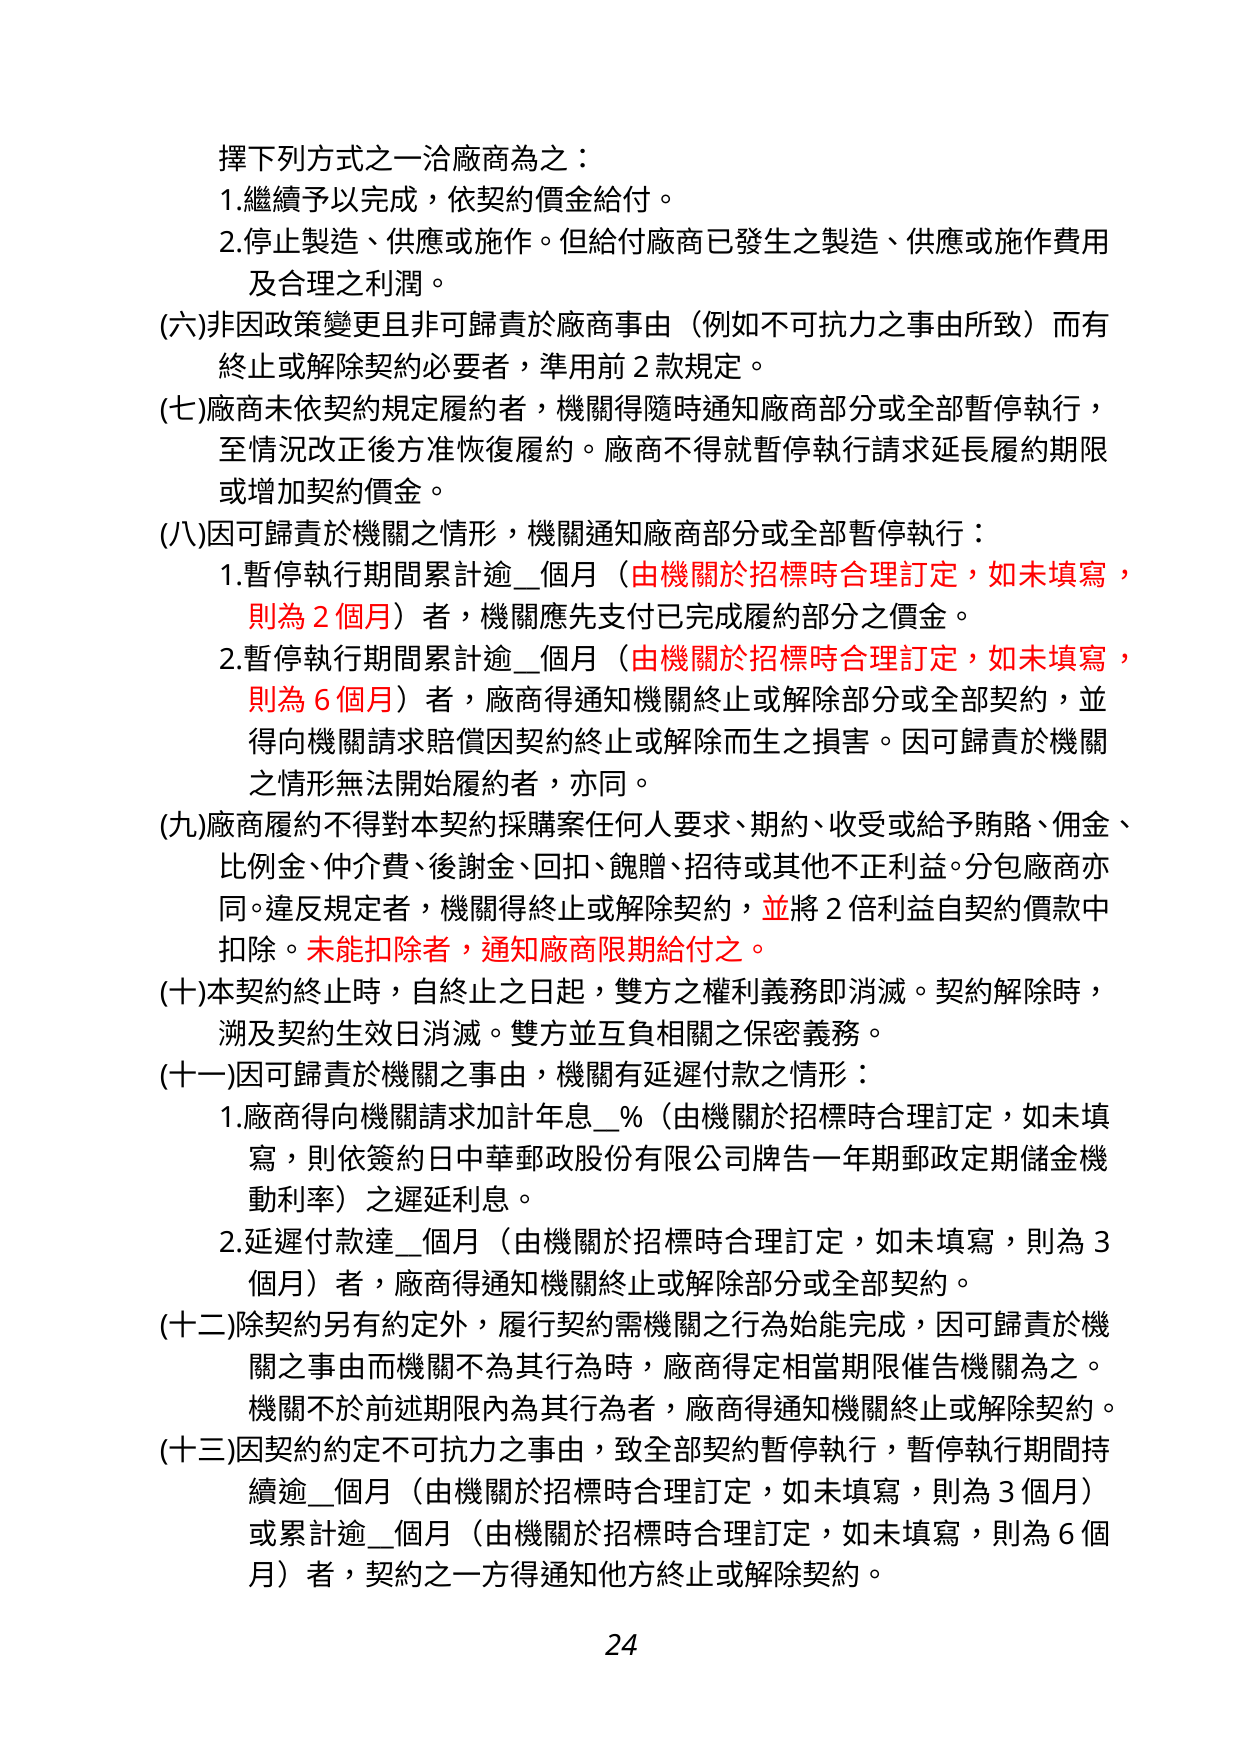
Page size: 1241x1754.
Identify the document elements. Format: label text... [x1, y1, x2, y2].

text 1.繼續予以完成，依契約價金給付。 [218, 177, 1110, 219]
text (九)廠商履約不得對本契約採購案任何人要求、期約、收受或給予賄賂、佣金、比例金、仲介費、後謝金、回扣、餽贈、招待或其他不正利益。分包廠商亦同。違反規定者，機關得終止或解除契約，並將2倍利益自契約價款中扣除。未能扣除者，通知廠商限期給付之。 [159, 802, 1110, 969]
text (七)廠商未依契約規定履約者，機關得隨時通知廠商部分或全部暫停執行，至情況改正後方准恢復履約。廠商不得就暫停執行請求延長履約期限或增加契約價金。 [159, 386, 1110, 511]
text 擇下列方式之一洽廠商為之： [159, 136, 1110, 177]
text 2.延遲付款達__個月（由機關於招標時合理訂定，如未填寫，則為3個月）者，廠商得通知機關終止或解除部分或全部契約。 [218, 1219, 1110, 1302]
text 2.停止製造、供應或施作。但給付廠商已發生之製造、供應或施作費用及合理之利潤。 [218, 219, 1110, 302]
text 1.暫停執行期間累計逾__個月（由機關於招標時合理訂定，如未填寫，則為2個月）者，機關應先支付已完成履約部分之價金。 [218, 552, 1110, 636]
text (八)因可歸責於機關之情形，機關通知廠商部分或全部暫停執行： [159, 511, 1110, 552]
text (十一)因可歸責於機關之事由，機關有延遲付款之情形： [159, 1052, 1110, 1094]
text (六)非因政策變更且非可歸責於廠商事由（例如不可抗力之事由所致）而有終止或解除契約必要者，準用前2款規定。 [159, 302, 1110, 386]
text 2.暫停執行期間累計逾__個月（由機關於招標時合理訂定，如未填寫，則為6個月）者，廠商得通知機關終止或解除部分或全部契約，並得向機關請求賠償因契約終止或解除而生之損害。因可歸責於機關之情形無法開始履約者，亦同。 [218, 636, 1110, 802]
text (十)本契約終止時，自終止之日起，雙方之權利義務即消滅。契約解除時，溯及契約生效日消滅。雙方並互負相關之保密義務。 [159, 969, 1110, 1052]
text (十二)除契約另有約定外，履行契約需機關之行為始能完成，因可歸責於機關之事由而機關不為其行為時，廠商得定相當期限催告機關為之。機關不於前述期限內為其行為者，廠商得通知機關終止或解除契約。 [159, 1302, 1110, 1427]
text 1.廠商得向機關請求加計年息__%（由機關於招標時合理訂定，如未填寫，則依簽約日中華郵政股份有限公司牌告一年期郵政定期儲金機動利率）之遲延利息。 [218, 1094, 1110, 1219]
text (十三)因契約約定不可抗力之事由，致全部契約暫停執行，暫停執行期間持續逾__個月（由機關於招標時合理訂定，如未填寫，則為3個月）或累計逾__個月（由機關於招標時合理訂定，如未填寫，則為6個月）者，契約之一方得通知他方終止或解除契約。 [159, 1427, 1110, 1594]
